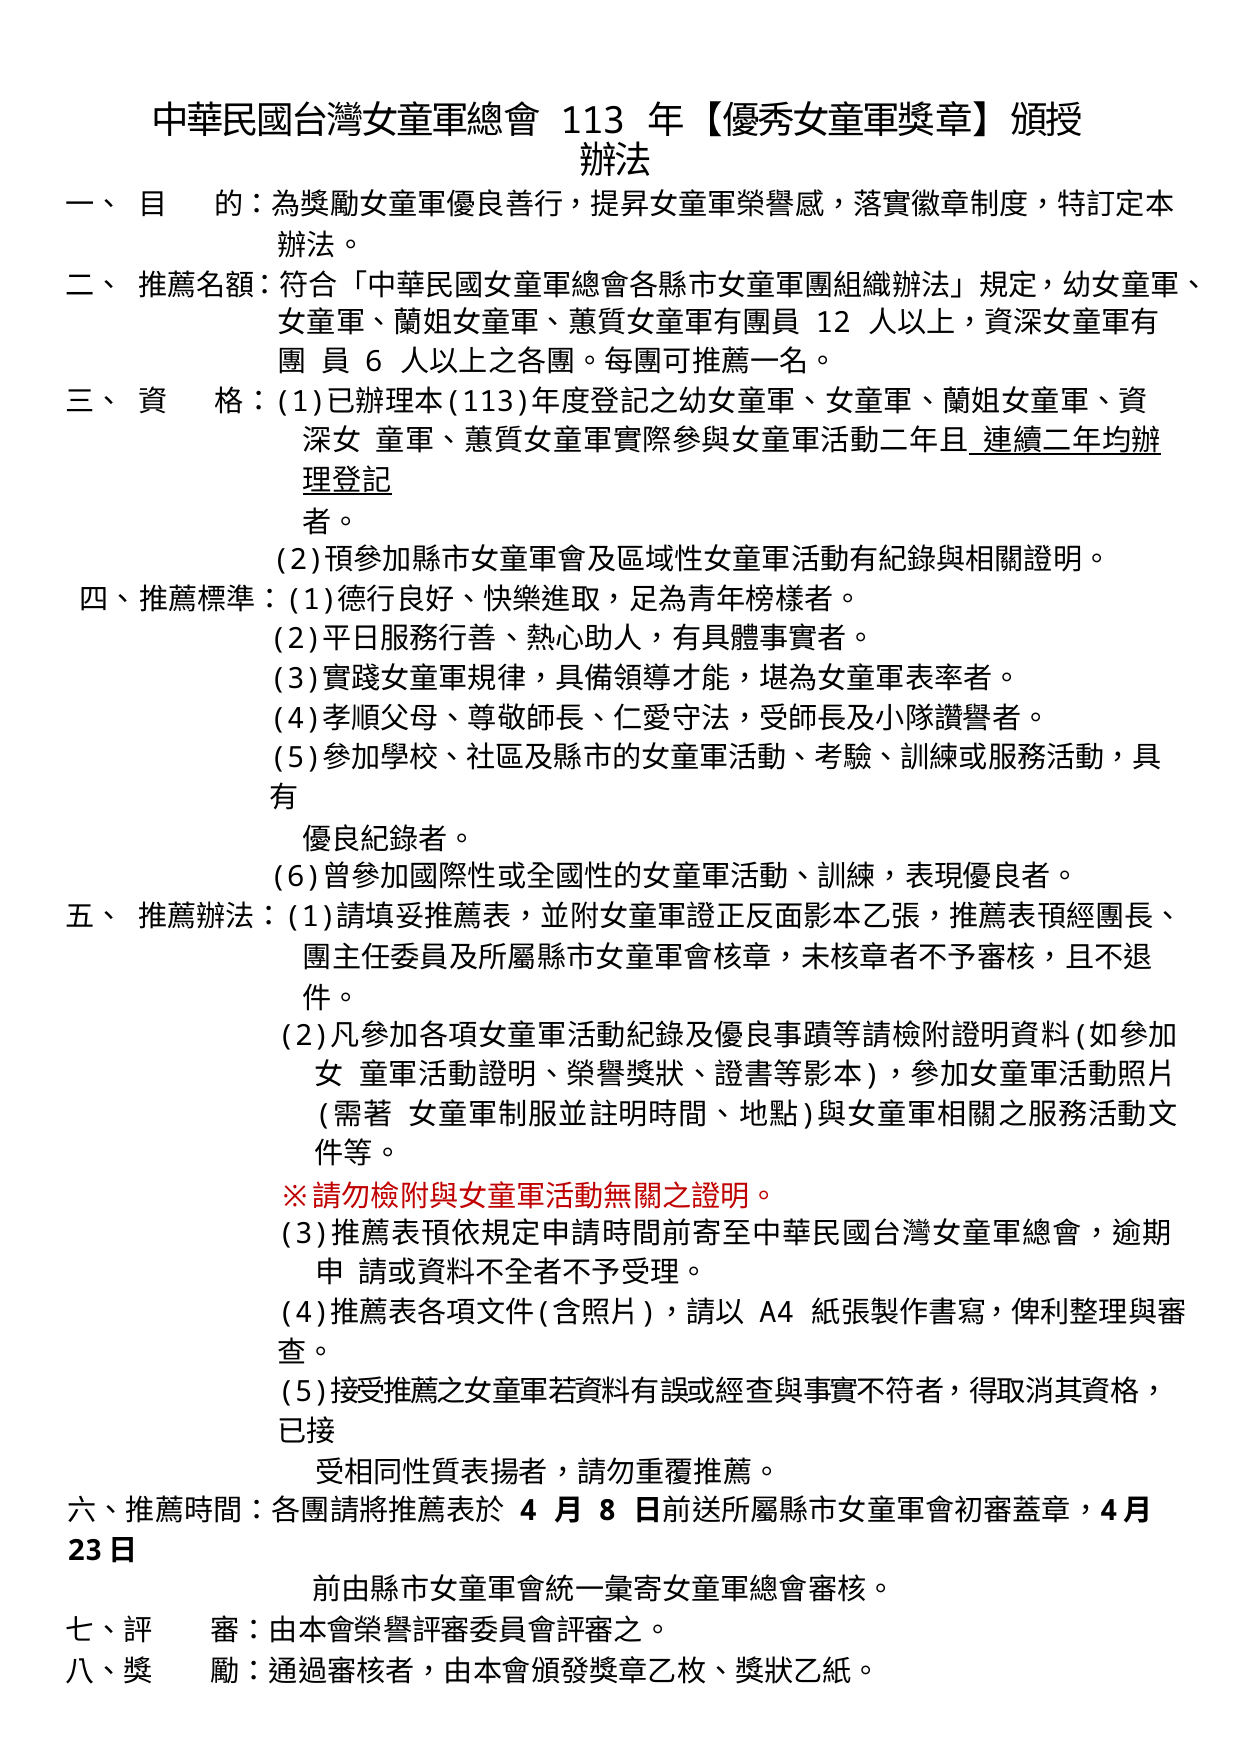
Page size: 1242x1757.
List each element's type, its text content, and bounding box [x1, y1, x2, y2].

text 七、評 審：由本會榮譽評審委員會評審之。 [65, 1607, 1187, 1647]
text 六、推薦時間：各團請將推薦表於 4 月 8 日前送所屬縣市女童軍會初審蓋章，4月23日 [67, 1489, 1187, 1568]
text (2)頇參加縣市女童軍會及區域性女童軍活動有紀錄與相關證明。 四、推薦標準：(1)德行良好、快樂進取，足為青年榜樣者。 [65, 538, 1103, 617]
text (5)參加學校、社區及縣市的女童軍活動、考驗、訓練或服務活動，具有 [269, 736, 1176, 815]
text (6)曾參加國際性或全國性的女童軍活動、訓練，表現優良者。 [269, 855, 1187, 894]
text 女童軍、蘭姐女童軍、蕙質女童軍有團員 12 人以上，資深女童軍有團 員 6 人以上之各團。每團可推薦一名。 [277, 300, 1176, 379]
text 一、 目 的：為獎勵女童軍優良善行，提昇女童軍榮譽感，落實徽章制度，特訂定本 [65, 181, 1187, 221]
text (4)推薦表各項文件(含照片)，請以 A4 紙張製作書寫，俾利整理與審查。 [277, 1291, 1187, 1370]
text (5)接受推薦之女童軍若資料有誤或經查與事實不符者，得取消其資格，已接 [277, 1370, 1187, 1449]
text 二、 推薦名額：符合「中華民國女童軍總會各縣市女童軍團組織辦法」規定，幼女童軍、 [65, 260, 1187, 300]
text 者。 [302, 498, 1187, 538]
text (2)凡參加各項女童軍活動紀錄及優良事蹟等請檢附證明資料(如參加女 童軍活動證明、榮譽獎狀、證書等影本)，參加女童軍活動照片(需著 女童軍制服並註明時間、地點)與女童軍相關之服務活動文件等。 [277, 1013, 1178, 1172]
text 優良紀錄者。 [302, 815, 1187, 855]
text 團主任委員及所屬縣市女童軍會核章，未核章者不予審核，且不退 [302, 934, 1187, 973]
text 五、 推薦辦法：(1)請填妥推薦表，並附女童軍證正反面影本乙張，推薦表頇經團長、 [65, 894, 1187, 934]
text 八、獎 勵：通過審核者，由本會頒發獎章乙枚、獎狀乙紙。 [65, 1647, 1187, 1687]
text 中華民國台灣女童軍總會 113 年【優秀女童軍獎章】頒授辦法 [134, 102, 1099, 181]
text 辦法。 [277, 221, 1187, 260]
text (3)推薦表頇依規定申請時間前寄至中華民國台灣女童軍總會，逾期申 請或資料不全者不予受理。 [277, 1212, 1173, 1291]
text (2)平日服務行善、熱心助人，有具體事實者。 [269, 617, 1176, 657]
text (3)實踐女童軍規律，具備領導才能，堪為女童軍表率者。 [269, 657, 1176, 696]
text ※請勿檢附與女童軍活動無關之證明。 [277, 1172, 1187, 1211]
text (4)孝順父母、尊敬師長、仁愛守法，受師長及小隊讚譽者。 [269, 696, 1176, 736]
text 件。 [302, 973, 1187, 1013]
text 受相同性質表揚者，請勿重覆推薦。 [315, 1449, 1187, 1489]
text 前由縣市女童軍會統一彙寄女童軍總會審核。 [67, 1568, 1187, 1607]
text 三、 資 格：(1)已辦理本(113)年度登記之幼女童軍、女童軍、蘭姐女童軍、資深女 童軍、蕙質女童軍實際參與女童軍活動二年且 連續二年均辦理登記 [65, 379, 1176, 498]
